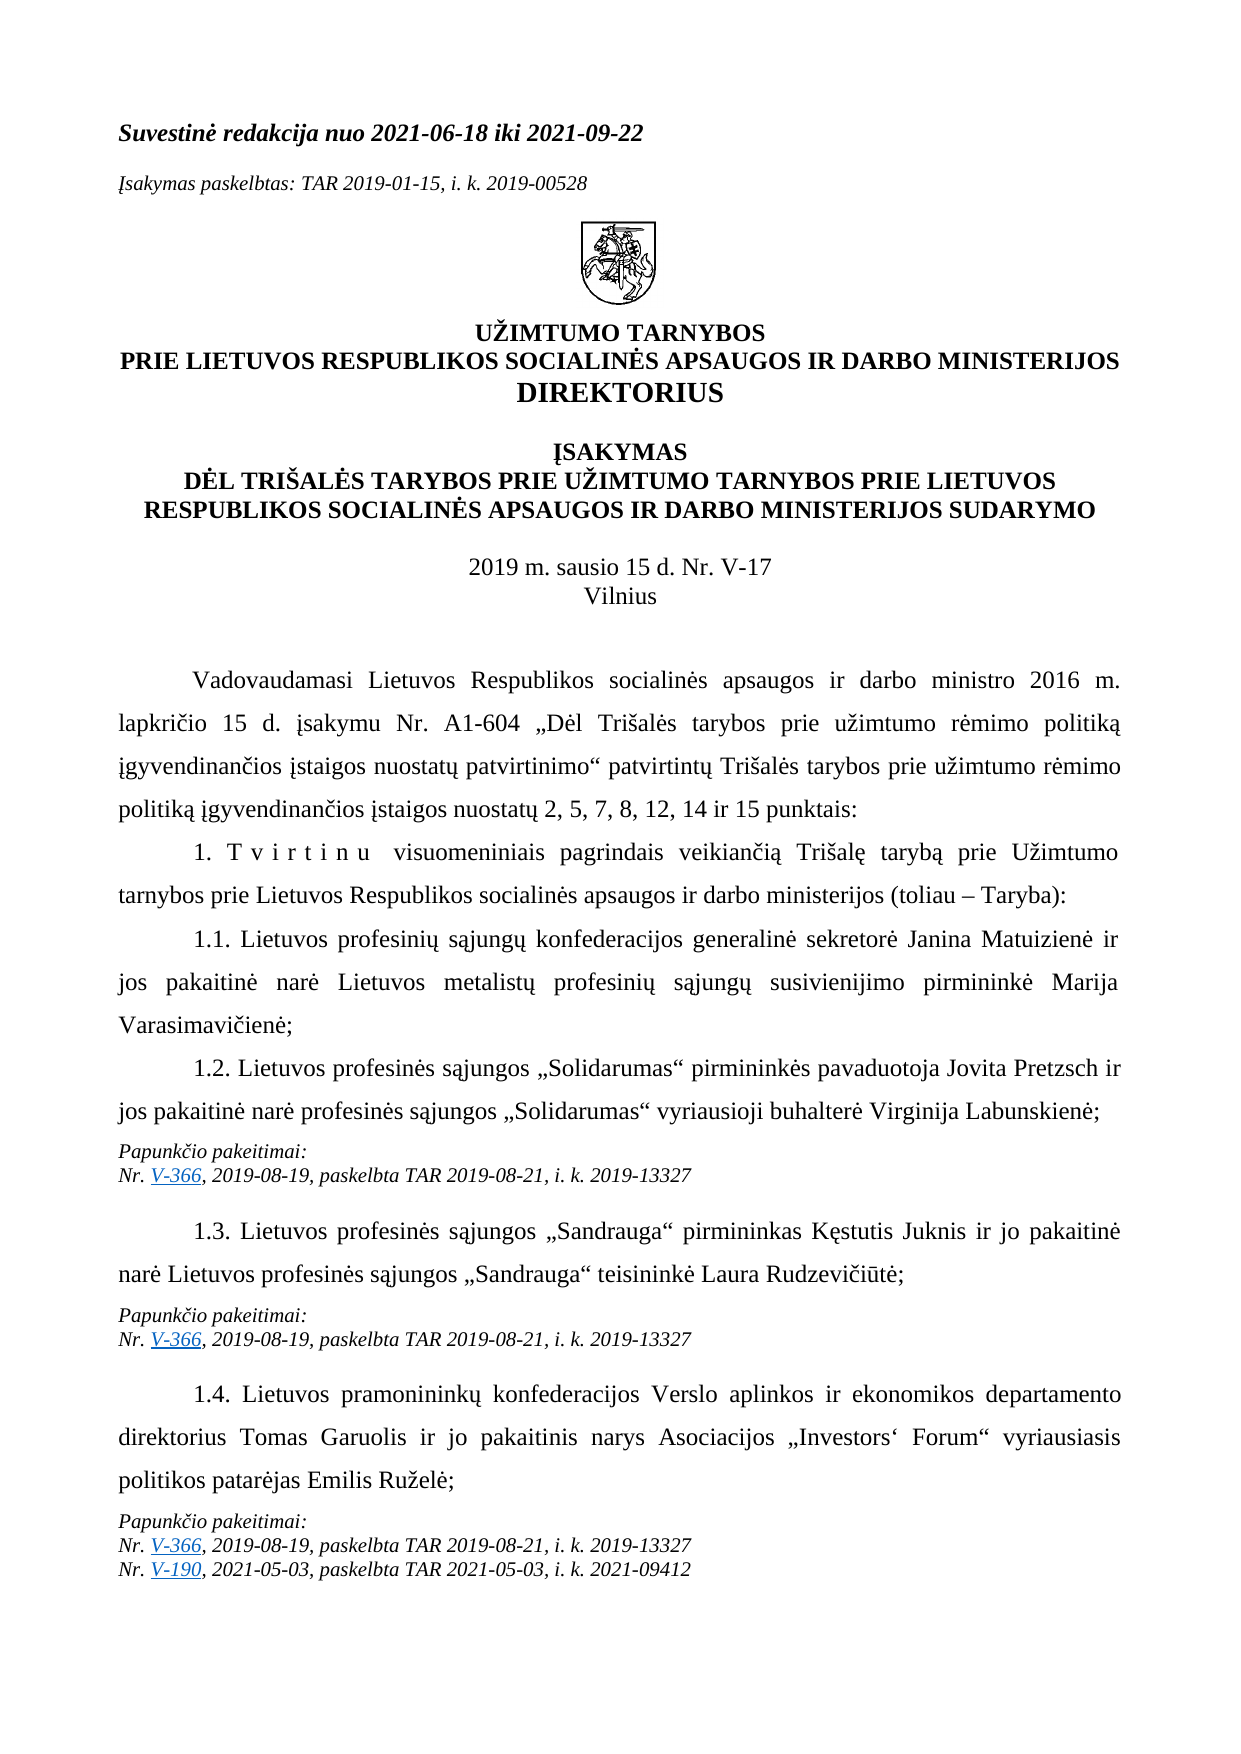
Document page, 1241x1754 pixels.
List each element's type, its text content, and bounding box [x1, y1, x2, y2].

text DIREKTORIUS [118, 375, 1122, 409]
text Suvestinė redakcija nuo 2021-06-18 iki 2021-09-22 [118, 118, 1122, 147]
text PRIE LIETUVOS RESPUBLIKOS SOCIALINĖS APSAUGOS IR DARBO MINISTERIJOS [118, 346, 1122, 375]
text Papunkčio pakeitimai: [118, 1139, 1122, 1163]
text Papunkčio pakeitimai: [118, 1302, 1122, 1327]
text 1.4. Lietuvos pramonininkų konfederacijos Verslo aplinkos ir ekonomikos departamento direktorius Tomas Garuolis ir jo pakaitinis narys Asociacijos „Investors‘ Forum“ vyriausiasis politikos patarėjas Emilis Ruželė; [118, 1379, 1122, 1494]
text Papunkčio pakeitimai: [118, 1509, 1122, 1533]
text Įsakymas paskelbtas: TAR 2019-01-15, i. k. 2019-00528 [118, 171, 1122, 195]
text Nr. V-366, 2019-08-19, paskelbta TAR 2019-08-21, i. k. 2019-13327 [118, 1163, 1122, 1187]
text dėl Trišalės tarybos prie užimtumo tarnybos prie lietuvos respublikos Socialinės apsaugos ir darbo ministerijos sudarymo [118, 466, 1122, 524]
text 2019 m. sausio 15 d. Nr. V-17 [118, 552, 1122, 581]
text Nr. V-366, 2019-08-19, paskelbta TAR 2019-08-21, i. k. 2019-13327 [118, 1533, 1122, 1557]
text Nr. V-366, 2019-08-19, paskelbta TAR 2019-08-21, i. k. 2019-13327 [118, 1327, 1122, 1351]
text 1. Tvirtinu visuomeniniais pagrindais veikiančią Trišalę tarybą prie Užimtumo tarnybos prie Lietuvos Respublikos socialinės apsaugos ir darbo ministerijos (toliau – Taryba): [118, 837, 1119, 909]
text Vadovaudamasi Lietuvos Respublikos socialinės apsaugos ir darbo ministro 2016 m. lapkričio 15 d. įsakymu Nr. A1-604 „Dėl Trišalės tarybos prie užimtumo rėmimo politiką įgyvendinančios įstaigos nuostatų patvirtinimo“ patvirtintų Trišalės tarybos prie užimtumo rėmimo politiką įgyvendinančios įstaigos nuostatų 2, 5, 7, 8, 12, 14 ir 15 punktais: [118, 665, 1122, 823]
text UŽIMTUMO TARNYBOS [118, 318, 1122, 346]
text Vilnius [118, 581, 1122, 610]
text 1.3. Lietuvos profesinės sąjungos „Sandrauga“ pirmininkas Kęstutis Juknis ir jo pakaitinė narė Lietuvos profesinės sąjungos „Sandrauga“ teisininkė Laura Rudzevičiūtė; [118, 1216, 1122, 1288]
text ĮSAKYMAS [118, 437, 1122, 466]
text 1.2. Lietuvos profesinės sąjungos „Solidarumas“ pirmininkės pavaduotoja Jovita Pretzsch ir jos pakaitinė narė profesinės sąjungos „Solidarumas“ vyriausioji buhalterė Virginija Labunskienė; [118, 1053, 1122, 1125]
text 1.1. Lietuvos profesinių sąjungų konfederacijos generalinė sekretorė Janina Matuizienė ir jos pakaitinė narė Lietuvos metalistų profesinių sąjungų susivienijimo pirmininkė Marija Varasimavičienė; [118, 924, 1119, 1039]
text Nr. V-190, 2021-05-03, paskelbta TAR 2021-05-03, i. k. 2021-09412 [118, 1557, 1122, 1581]
